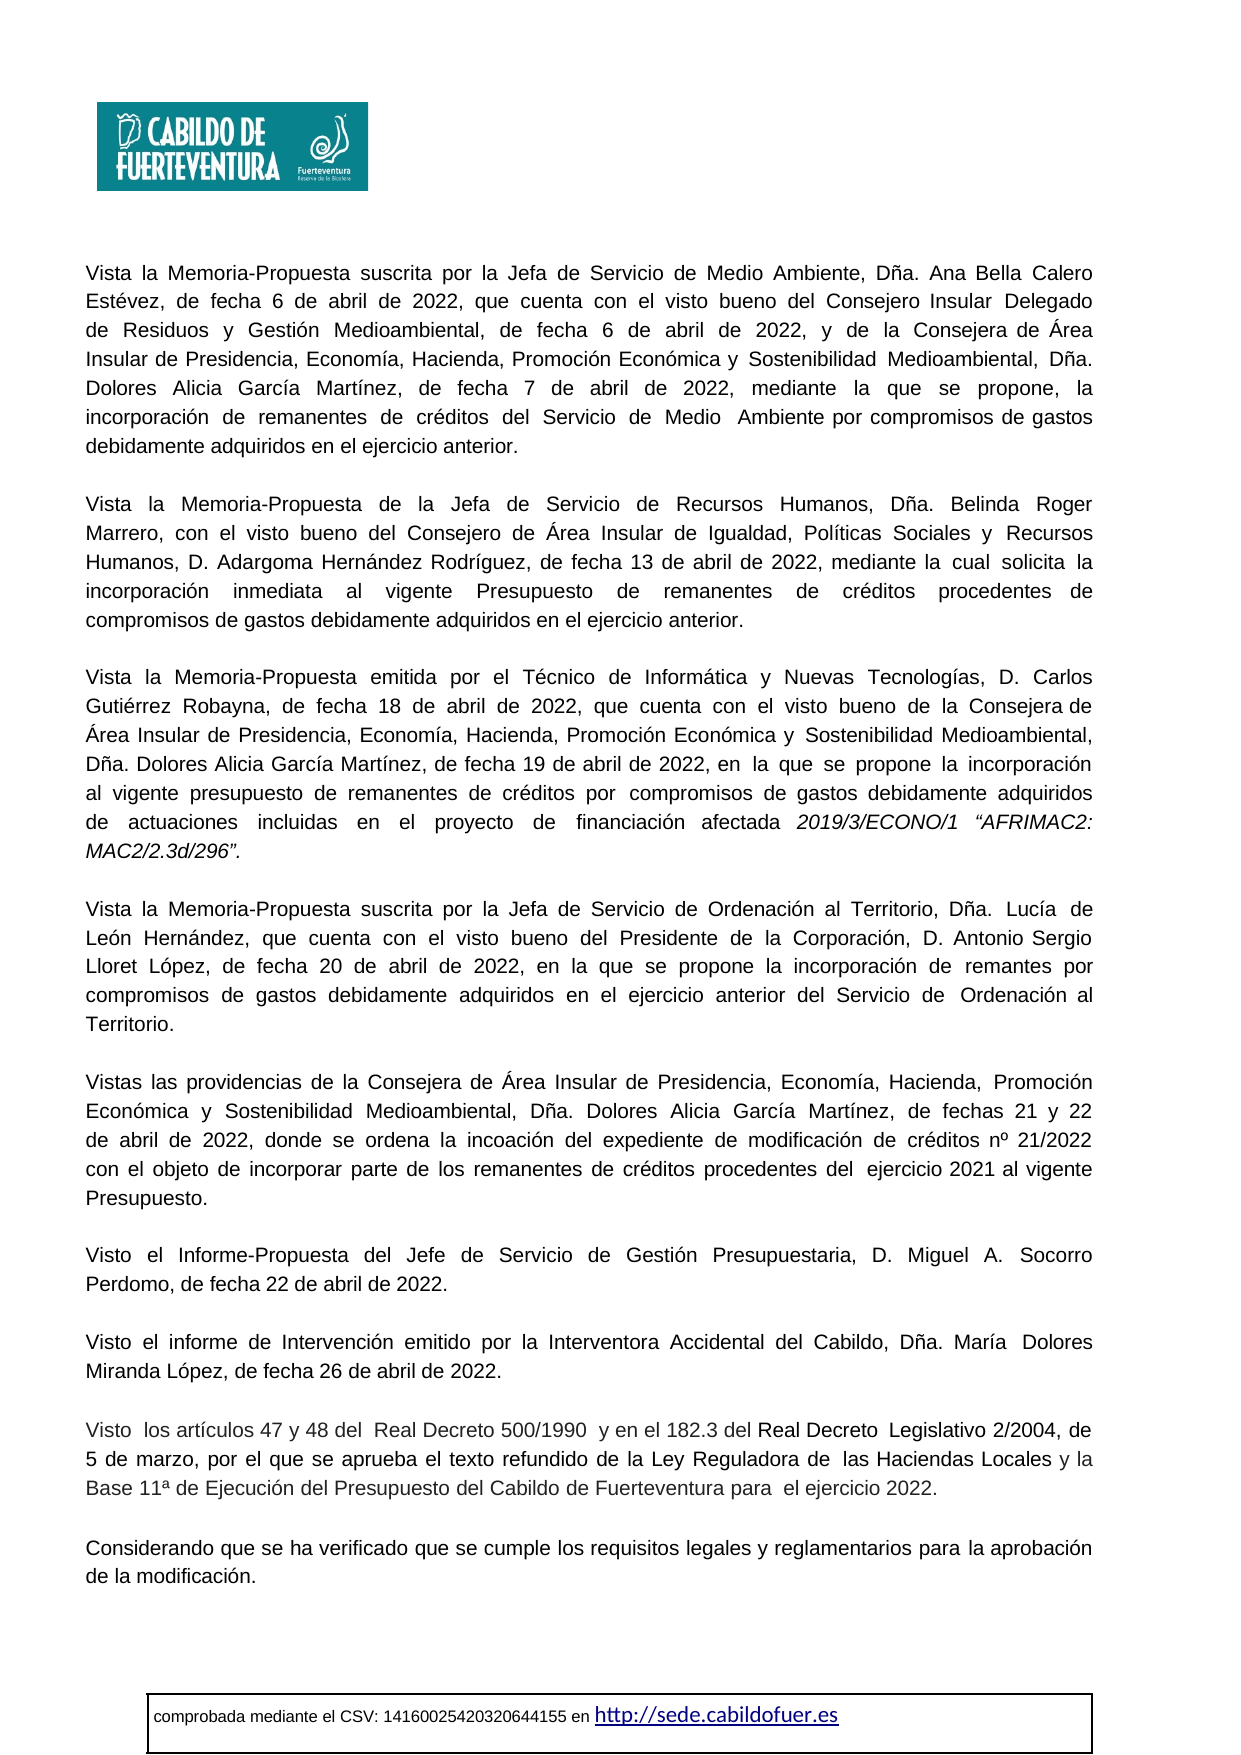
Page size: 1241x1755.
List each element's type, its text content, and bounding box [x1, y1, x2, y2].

text Considerando que se ha verificado que se cumple los requisitos legales y reglamentarios para la aprobación de la modificación. [85, 1535, 1093, 1588]
text Vista la Memoria-Propuesta suscrita por la Jefa de Servicio de Medio Ambiente, Dña. Ana Bella Calero Estévez, de fecha 6 de abril de 2022, que cuenta con el visto bueno del Consejero Insular Delegado de Residuos y Gestión Medioambiental, de fecha 6 de abril de 2022, y de la Consejera de Área Insular de Presidencia, Economía, Hacienda, Promoción Económica y Sostenibilidad Medioambiental, Dña. Dolores Alicia García Martínez, de fecha 7 de abril de 2022, mediante la que se propone, la incorporación de remanentes de créditos del Servicio de Medio Ambiente por compromisos de gastos debidamente adquiridos en el ejercicio anterior. [85, 260, 1093, 458]
text Visto el Informe-Propuesta del Jefe de Servicio de Gestión Presupuestaria, D. Miguel A. Socorro Perdomo, de fecha 22 de abril de 2022. [85, 1243, 1093, 1296]
text Vista la Memoria-Propuesta de la Jefa de Servicio de Recursos Humanos, Dña. Belinda Roger Marrero, con el visto bueno del Consejero de Área Insular de Igualdad, Políticas Sociales y Recursos Humanos, D. Adargoma Hernández Rodríguez, de fecha 13 de abril de 2022, mediante la cual solicita la incorporación inmediata al vigente Presupuesto de remanentes de créditos procedentes de compromisos de gastos debidamente adquiridos en el ejercicio anterior. [85, 492, 1093, 631]
text Visto el informe de Intervención emitido por la Interventora Accidental del Cabildo, Dña. María Dolores Miranda López, de fecha 26 de abril de 2022. [85, 1330, 1093, 1383]
text Vista la Memoria-Propuesta suscrita por la Jefa de Servicio de Ordenación al Territorio, Dña. Lucía de León Hernández, que cuenta con el visto bueno del Presidente de la Corporación, D. Antonio Sergio Lloret López, de fecha 20 de abril de 2022, en la que se propone la incorporación de remantes por compromisos de gastos debidamente adquiridos en el ejercicio anterior del Servicio de Ordenación al Territorio. [85, 896, 1093, 1036]
text Visto los artículos 47 y 48 del Real Decreto 500/1990 y en el 182.3 del Real Decreto Legislativo 2/2004, de 5 de marzo, por el que se aprueba el texto refundido de la Ley Reguladora de las Haciendas Locales y la Base 11ª de Ejecución del Presupuesto del Cabildo de Fuerteventura para el ejercicio 2022. [85, 1418, 1093, 1500]
text Vistas las providencias de la Consejera de Área Insular de Presidencia, Economía, Hacienda, Promoción Económica y Sostenibilidad Medioambiental, Dña. Dolores Alicia García Martínez, de fechas 21 y 22 de abril de 2022, donde se ordena la incoación del expediente de modificación de créditos nº 21/2022 con el objeto de incorporar parte de los remanentes de créditos procedentes del ejercicio 2021 al vigente Presupuesto. [85, 1070, 1093, 1210]
text Vista la Memoria-Propuesta emitida por el Técnico de Informática y Nuevas Tecnologías, D. Carlos Gutiérrez Robayna, de fecha 18 de abril de 2022, que cuenta con el visto bueno de la Consejera de Área Insular de Presidencia, Economía, Hacienda, Promoción Económica y Sostenibilidad Medioambiental, Dña. Dolores Alicia García Martínez, de fecha 19 de abril de 2022, en la que se propone la incorporación al vigente presupuesto de remanentes de créditos por compromisos de gastos debidamente adquiridos de actuaciones incluidas en el proyecto de financiación afectada 2019/3/ECONO/1 “AFRIMAC2: MAC2/2.3d/296”. [85, 665, 1093, 863]
